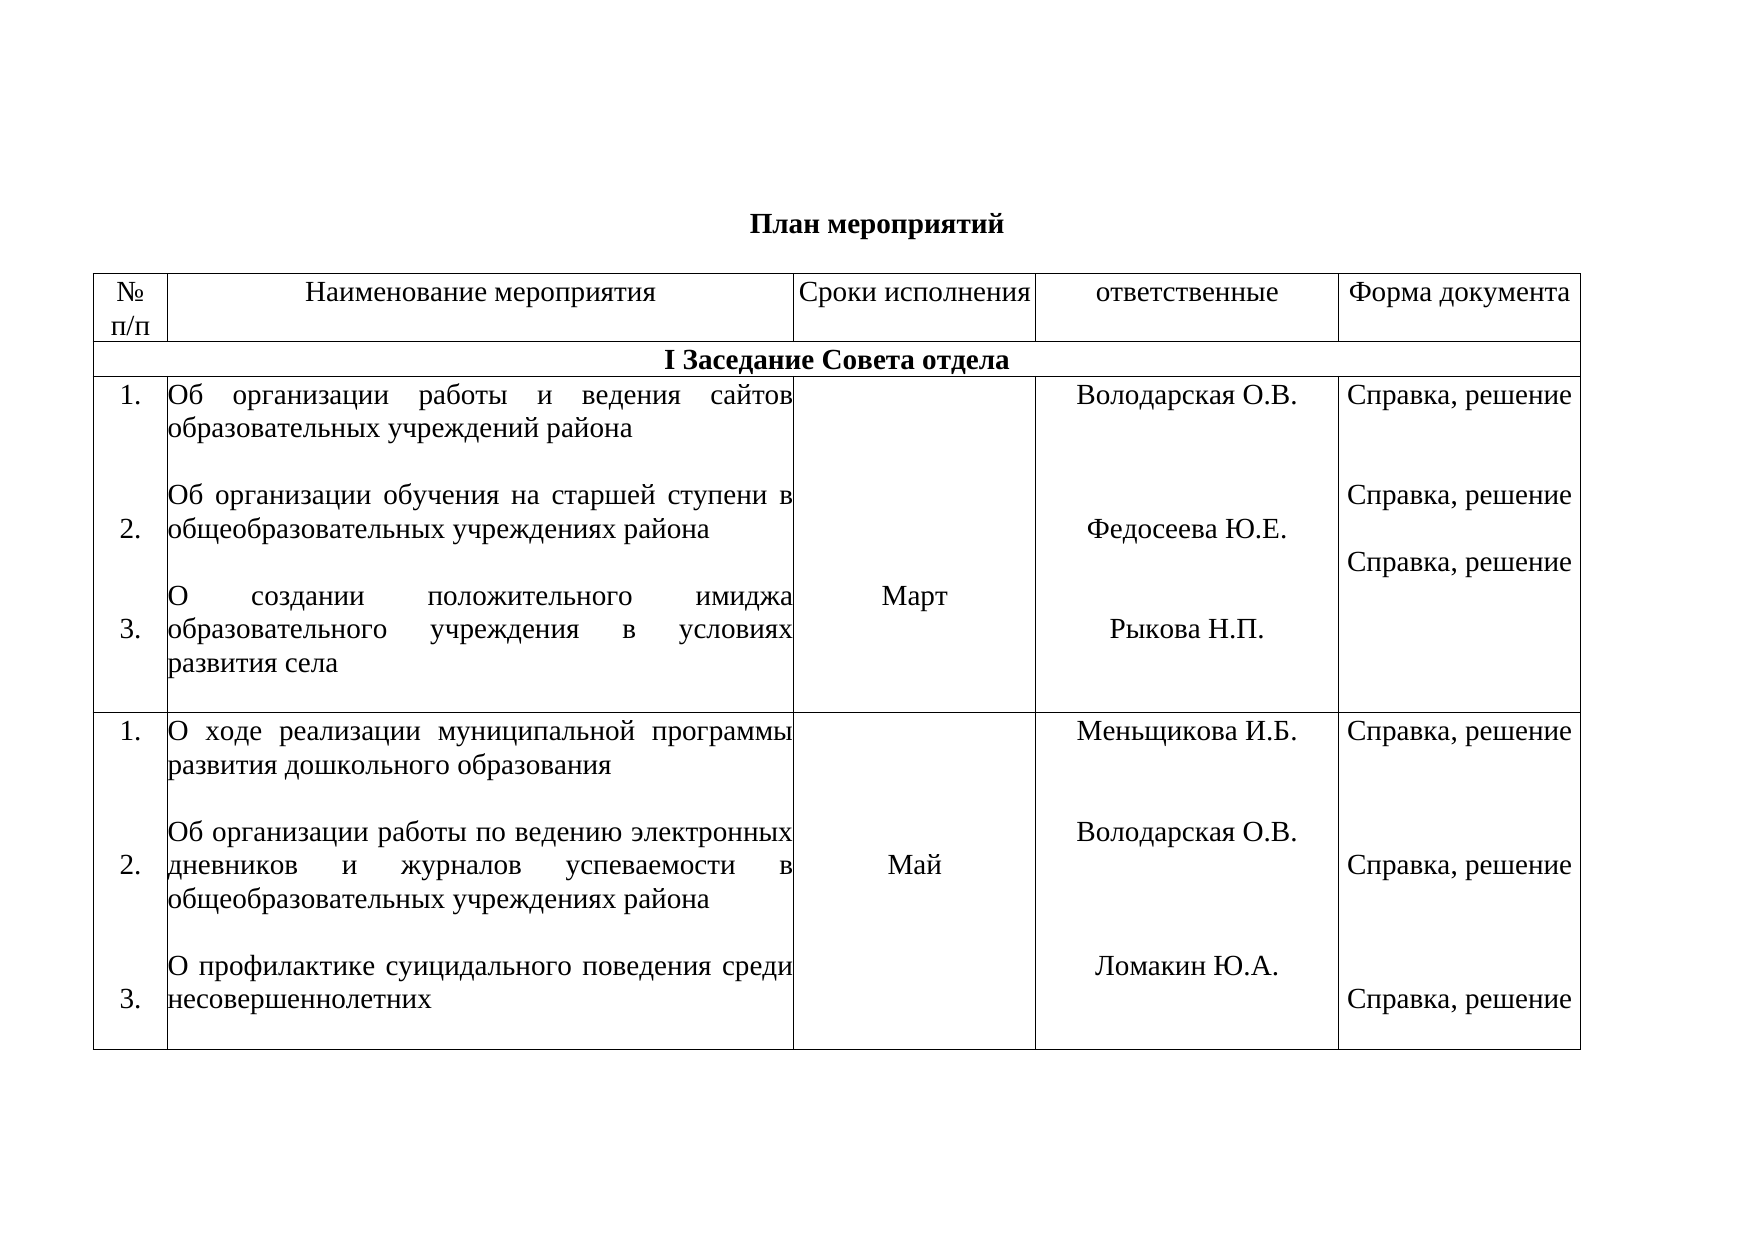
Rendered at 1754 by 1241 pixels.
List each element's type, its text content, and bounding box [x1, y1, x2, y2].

table_header Наименование мероприятия [168, 274, 793, 341]
table_cell Меньщикова И.Б. Володарская О.В. Ломакин Ю.А. [1036, 713, 1338, 1049]
table_cell Володарская О.В. Федосеева Ю.Е. Рыкова Н.П. [1036, 377, 1338, 712]
table_cell 1. 2. 3. [94, 713, 167, 1049]
table_header № п/п [94, 274, 167, 341]
table_cell Справка, решение Справка, решение Справка, решение [1339, 377, 1580, 712]
table_header Сроки исполнения [794, 274, 1035, 341]
table_cell [1581, 376, 1606, 712]
table_header Форма документа [1339, 274, 1580, 341]
table_cell Март [794, 377, 1035, 712]
table_cell Об организации работы и ведения сайтов образовательных учреждений района Об организации обучения на старшей ступени в общеобразовательных учреждениях района О создании положительного имиджа образовательного учреждения в условиях развития села [168, 377, 793, 712]
table_cell [1581, 712, 1606, 1049]
text План мероприятий [118, 206, 1636, 239]
table_cell Справка, решение Справка, решение Справка, решение [1339, 713, 1580, 1049]
table_cell I Заседание Совета отдела [94, 342, 1580, 376]
table_cell О ходе реализации муниципальной программы развития дошкольного образования Об организации работы по ведению электронных дневников и журналов успеваемости в общеобразовательных учреждениях района О профилактике суицидального поведения среди несовершеннолетних [168, 713, 793, 1049]
table_cell [1581, 341, 1606, 376]
table_cell Май [794, 713, 1035, 1049]
table_cell 1. 2. 3. [94, 377, 167, 712]
table_header ответственные [1036, 274, 1338, 341]
table_header [1581, 273, 1606, 341]
